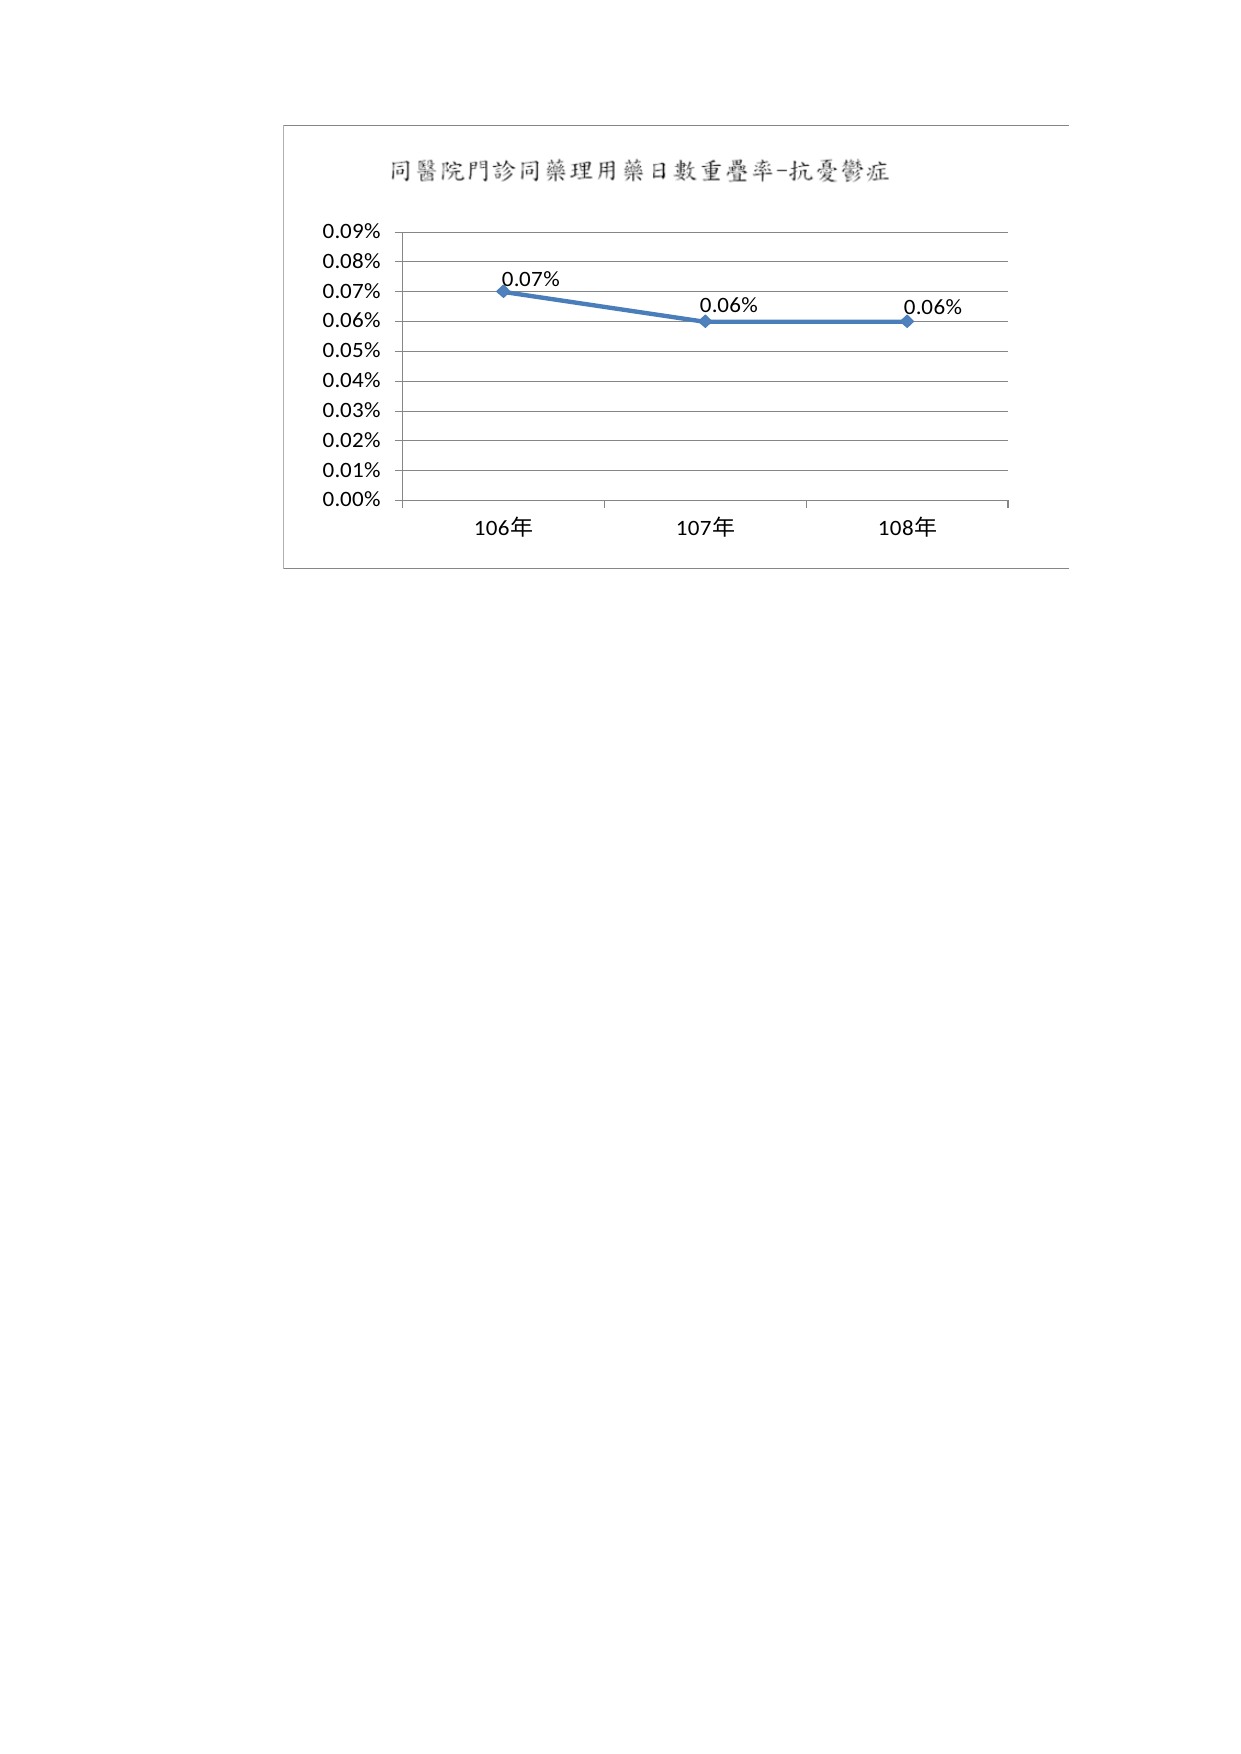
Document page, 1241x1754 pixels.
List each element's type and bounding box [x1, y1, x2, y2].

table_header [1135, 122, 1143, 572]
table_header [192, 122, 1135, 572]
table_header [1144, 122, 1152, 572]
